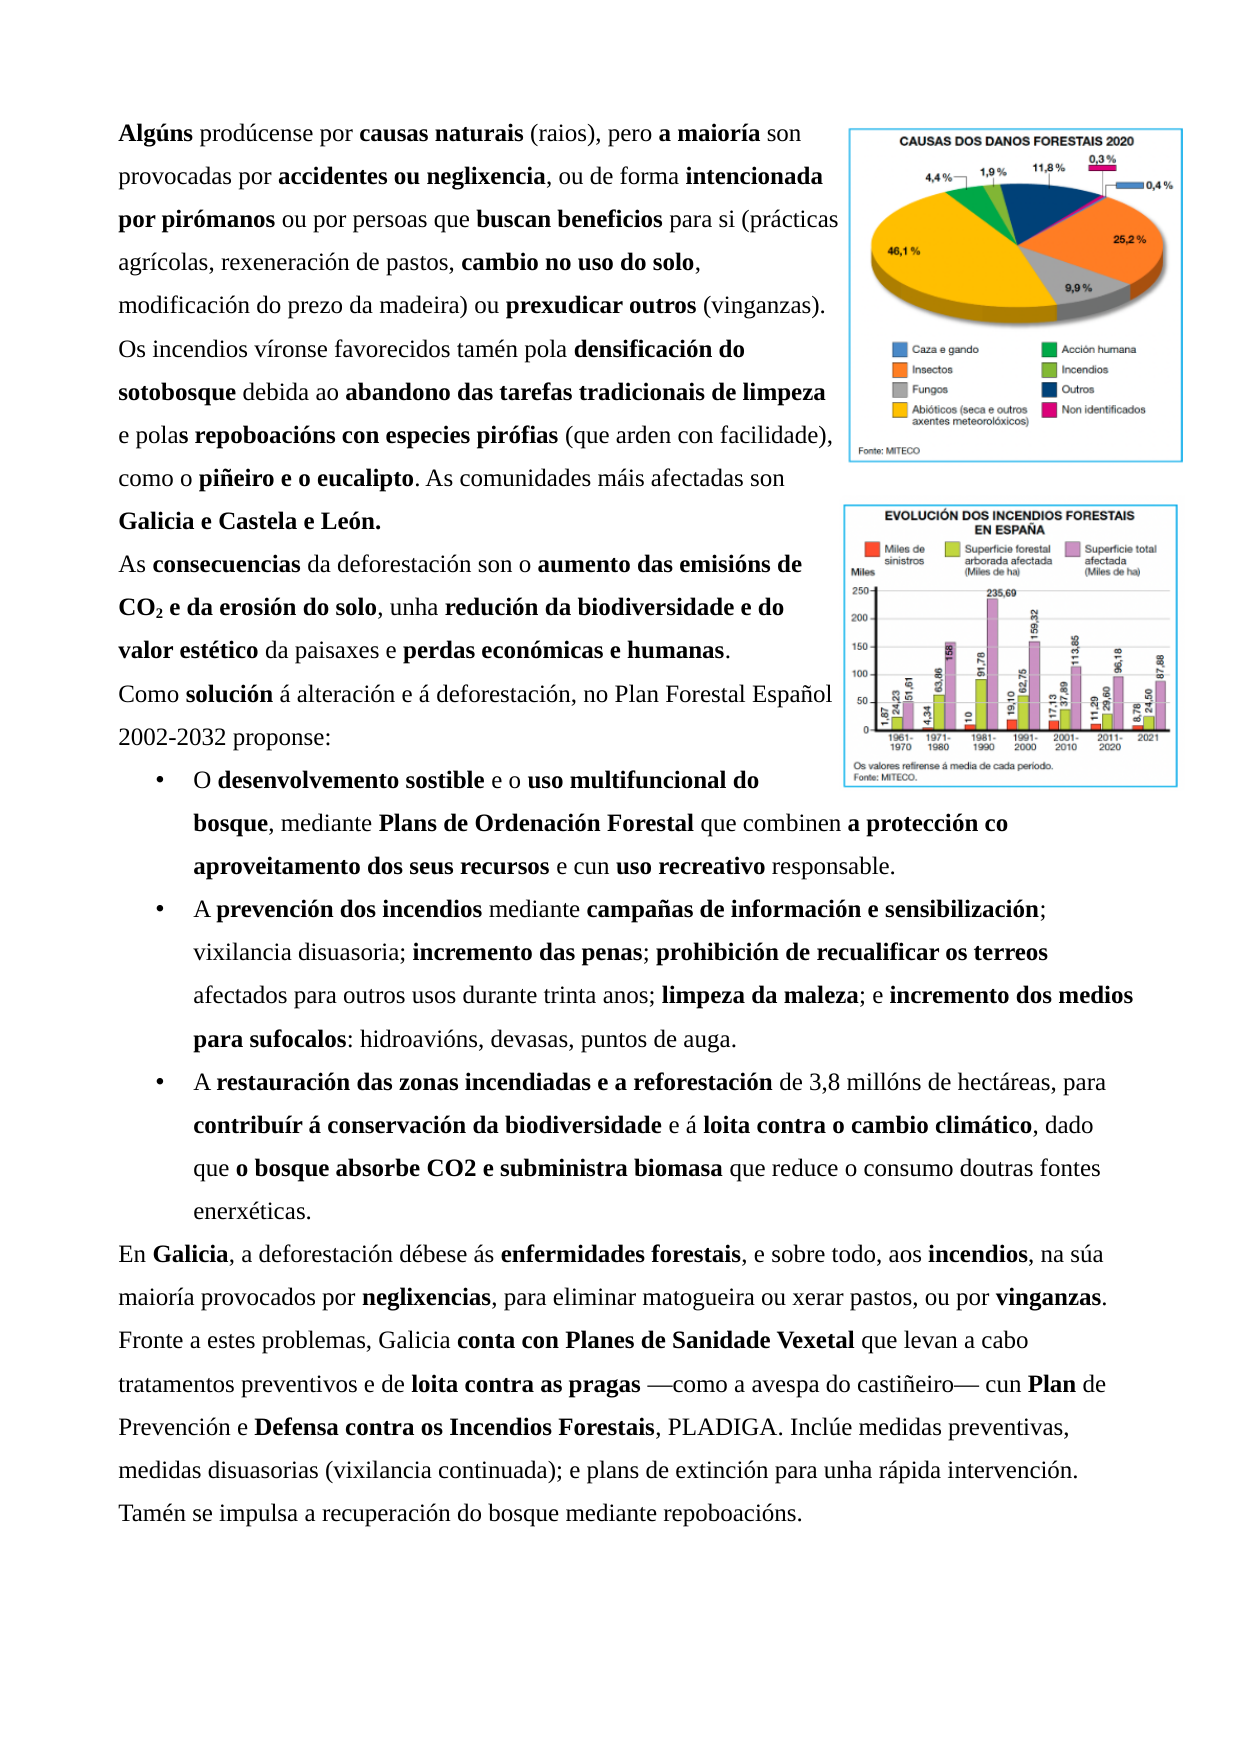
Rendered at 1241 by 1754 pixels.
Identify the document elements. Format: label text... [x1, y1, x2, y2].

text As consecuencias da deforestación son o aumento das emisións de CO2 e da erosión do solo, unha redución da biodiversidade e do valor estético da paisaxes e perdas económicas e humanas. [118, 549, 838, 664]
picture [838, 123, 1186, 791]
text Como solución á alteración e á deforestación, no Plan Forestal Español 2002-2032 proponse: [118, 679, 838, 751]
list A restauración das zonas incendiadas e a reforestación de 3,8 millóns de hectáreas, para contribuír á conservación da biodiversidade e á loita contra o cambio climático, dado que o bosque absorbe CO2 e subministra biomasa que reduce o consumo doutras fontes enerxéticas. [156, 1067, 1134, 1225]
text En Galicia, a deforestación débese ás enfermidades forestais, e sobre todo, aos incendios, na súa maioría provocados por neglixencias, para eliminar matogueira ou xerar pastos, ou por vinganzas. [118, 1239, 1134, 1311]
text Fronte a estes problemas, Galicia conta con Planes de Sanidade Vexetal que levan a cabo tratamentos preventivos e de loita contra as pragas —como a avespa do castiñeiro— cun Plan de Prevención e Defensa contra os Incendios Forestais, PLADIGA. Inclúe medidas preventivas, medidas disuasorias (vixilancia continuada); e plans de extinción para unha rápida intervención. Tamén se impulsa a recuperación do bosque mediante repoboacións. [118, 1326, 1134, 1527]
text Algúns prodúcense por causas naturais (raios), pero a maioría son provocadas por accidentes ou neglixencia, ou de forma intencionada por pirómanos ou por persoas que buscan beneficios para si (prácticas agrícolas, rexeneración de pastos, cambio no uso do solo, modificación do prezo da madeira) ou prexudicar outros (vinganzas). Os incendios víronse favorecidos tamén pola densificación do sotobosque debida ao abandono das tarefas tradicionais de limpeza e polas repoboacións con especies pirófias (que arden con facilidade), como o piñeiro e o eucalipto. As comunidades máis afectadas son Galicia e Castela e León. [118, 118, 1134, 535]
list O desenvolvemento sostible e o uso multifuncional do bosque, mediante Plans de Ordenación Forestal que combinen a protección co aproveitamento dos seus recursos e cun uso recreativo responsable. [156, 765, 1134, 880]
list A prevención dos incendios mediante campañas de información e sensibilización; vixilancia disuasoria; incremento das penas; prohibición de recualificar os terreos afectados para outros usos durante trinta anos; limpeza da maleza; e incremento dos medios para sufocalos: hidroavións, devasas, puntos de auga. [156, 894, 1134, 1052]
